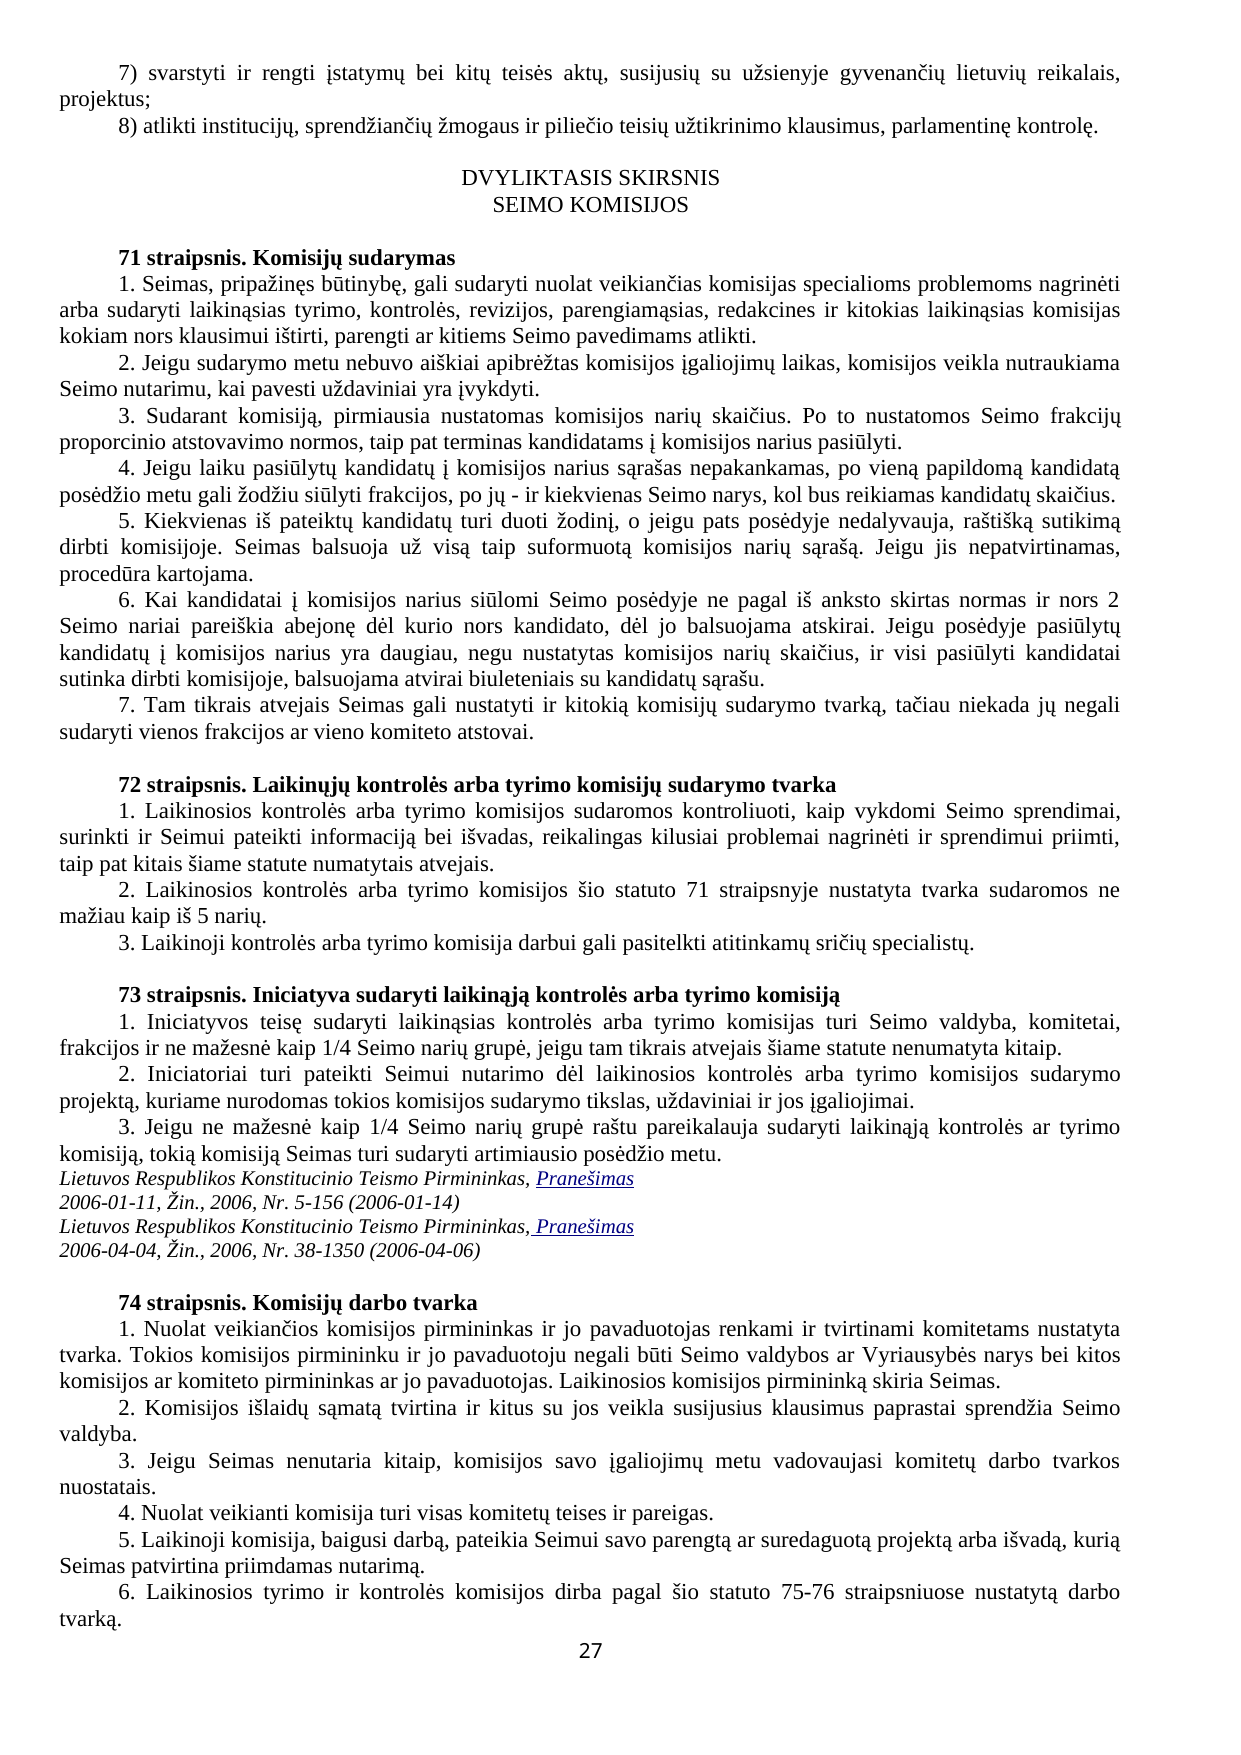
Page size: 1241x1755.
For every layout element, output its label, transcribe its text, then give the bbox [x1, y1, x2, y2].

text 3. Laikinoji kontrolės arba tyrimo komisija darbui gali pasitelkti atitinkamų sričių specialistų. [59, 929, 1122, 955]
text DVYLIKTASIS SKIRSNIS [59, 164, 1122, 191]
text 74 straipsnis. Komisijų darbo tvarka [59, 1288, 1122, 1315]
text 2. Laikinosios kontrolės arba tyrimo komisijos šio statuto 71 straipsnyje nustatyta tvarka sudaromos ne mažiau kaip iš 5 narių. [59, 876, 1122, 929]
text 2006-04-04, Žin., 2006, Nr. 38-1350 (2006-04-06) [59, 1238, 1122, 1262]
text 2. Jeigu sudarymo metu nebuvo aiškiai apibrėžtas komisijos įgaliojimų laikas, komisijos veikla nutraukiama Seimo nutarimu, kai pavesti uždaviniai yra įvykdyti. [59, 349, 1122, 402]
text 71 straipsnis. Komisijų sudarymas [59, 243, 1122, 270]
text 7. Tam tikrais atvejais Seimas gali nustatyti ir kitokią komisijų sudarymo tvarką, tačiau niekada jų negali sudaryti vienos frakcijos ar vieno komiteto atstovai. [59, 692, 1122, 744]
text 2. Iniciatoriai turi pateikti Seimui nutarimo dėl laikinosios kontrolės arba tyrimo komisijos sudarymo projektą, kuriame nurodomas tokios komisijos sudarymo tikslas, uždaviniai ir jos įgaliojimai. [59, 1061, 1122, 1113]
text 6. Laikinosios tyrimo ir kontrolės komisijos dirba pagal šio statuto 75-76 straipsniuose nustatytą darbo tvarką. [59, 1578, 1122, 1631]
text 3. Sudarant komisiją, pirmiausia nustatomas komisijos narių skaičius. Po to nustatomos Seimo frakcijų proporcinio atstovavimo normos, taip pat terminas kandidatams į komisijos narius pasiūlyti. [59, 402, 1122, 454]
text 72 straipsnis. Laikinųjų kontrolės arba tyrimo komisijų sudarymo tvarka [59, 771, 1122, 797]
text 6. Kai kandidatai į komisijos narius siūlomi Seimo posėdyje ne pagal iš anksto skirtas normas ir nors 2 Seimo nariai pareiškia abejonę dėl kurio nors kandidato, dėl jo balsuojama atskirai. Jeigu posėdyje pasiūlytų kandidatų į komisijos narius yra daugiau, negu nustatytas komisijos narių skaičius, ir visi pasiūlyti kandidatai sutinka dirbti komisijoje, balsuojama atvirai biuleteniais su kandidatų sąrašu. [59, 586, 1122, 692]
text 3. Jeigu Seimas nenutaria kitaip, komisijos savo įgaliojimų metu vadovaujasi komitetų darbo tvarkos nuostatais. [59, 1447, 1122, 1499]
text Lietuvos Respublikos Konstitucinio Teismo Pirmininkas, Pranešimas [59, 1214, 1122, 1238]
text 5. Kiekvienas iš pateiktų kandidatų turi duoti žodinį, o jeigu pats posėdyje nedalyvauja, raštišką sutikimą dirbti komisijoje. Seimas balsuoja už visą taip suformuotą komisijos narių sąrašą. Jeigu jis nepatvirtinamas, procedūra kartojama. [59, 507, 1122, 586]
text 4. Nuolat veikianti komisija turi visas komitetų teises ir pareigas. [59, 1499, 1122, 1526]
text 1. Iniciatyvos teisę sudaryti laikinąsias kontrolės arba tyrimo komisijas turi Seimo valdyba, komitetai, frakcijos ir ne mažesnė kaip 1/4 Seimo narių grupė, jeigu tam tikrais atvejais šiame statute nenumatyta kitaip. [59, 1008, 1122, 1061]
text 1. Nuolat veikiančios komisijos pirmininkas ir jo pavaduotojas renkami ir tvirtinami komitetams nustatyta tvarka. Tokios komisijos pirmininku ir jo pavaduotoju negali būti Seimo valdybos ar Vyriausybės narys bei kitos komisijos ar komiteto pirmininkas ar jo pavaduotojas. Laikinosios komisijos pirmininką skiria Seimas. [59, 1315, 1122, 1394]
text Lietuvos Respublikos Konstitucinio Teismo Pirmininkas, Pranešimas [59, 1166, 1122, 1190]
text 7) svarstyti ir rengti įstatymų bei kitų teisės aktų, susijusių su užsienyje gyvenančių lietuvių reikalais, projektus; [59, 59, 1122, 112]
text 3. Jeigu ne mažesnė kaip 1/4 Seimo narių grupė raštu pareikalauja sudaryti laikinąją kontrolės ar tyrimo komisiją, tokią komisiją Seimas turi sudaryti artimiausio posėdžio metu. [59, 1113, 1122, 1166]
text 73 straipsnis. Iniciatyva sudaryti laikinąją kontrolės arba tyrimo komisiją [59, 981, 1122, 1008]
text 5. Laikinoji komisija, baigusi darbą, pateikia Seimui savo parengtą ar suredaguotą projektą arba išvadą, kurią Seimas patvirtina priimdamas nutarimą. [59, 1526, 1122, 1578]
text 4. Jeigu laiku pasiūlytų kandidatų į komisijos narius sąrašas nepakankamas, po vieną papildomą kandidatą posėdžio metu gali žodžiu siūlyti frakcijos, po jų - ir kiekvienas Seimo narys, kol bus reikiamas kandidatų skaičius. [59, 454, 1122, 507]
text 2006-01-11, Žin., 2006, Nr. 5-156 (2006-01-14) [59, 1190, 1122, 1214]
text 1. Laikinosios kontrolės arba tyrimo komisijos sudaromos kontroliuoti, kaip vykdomi Seimo sprendimai, surinkti ir Seimui pateikti informaciją bei išvadas, reikalingas kilusiai problemai nagrinėti ir sprendimui priimti, taip pat kitais šiame statute numatytais atvejais. [59, 797, 1122, 876]
text 8) atlikti institucijų, sprendžiančių žmogaus ir piliečio teisių užtikrinimo klausimus, parlamentinę kontrolę. [59, 112, 1122, 138]
text SEIMO KOMISIJOS [59, 191, 1122, 217]
text 2. Komisijos išlaidų sąmatą tvirtina ir kitus su jos veikla susijusius klausimus paprastai sprendžia Seimo valdyba. [59, 1394, 1122, 1447]
text 1. Seimas, pripažinęs būtinybę, gali sudaryti nuolat veikiančias komisijas specialioms problemoms nagrinėti arba sudaryti laikinąsias tyrimo, kontrolės, revizijos, parengiamąsias, redakcines ir kitokias laikinąsias komisijas kokiam nors klausimui ištirti, parengti ar kitiems Seimo pavedimams atlikti. [59, 270, 1122, 349]
